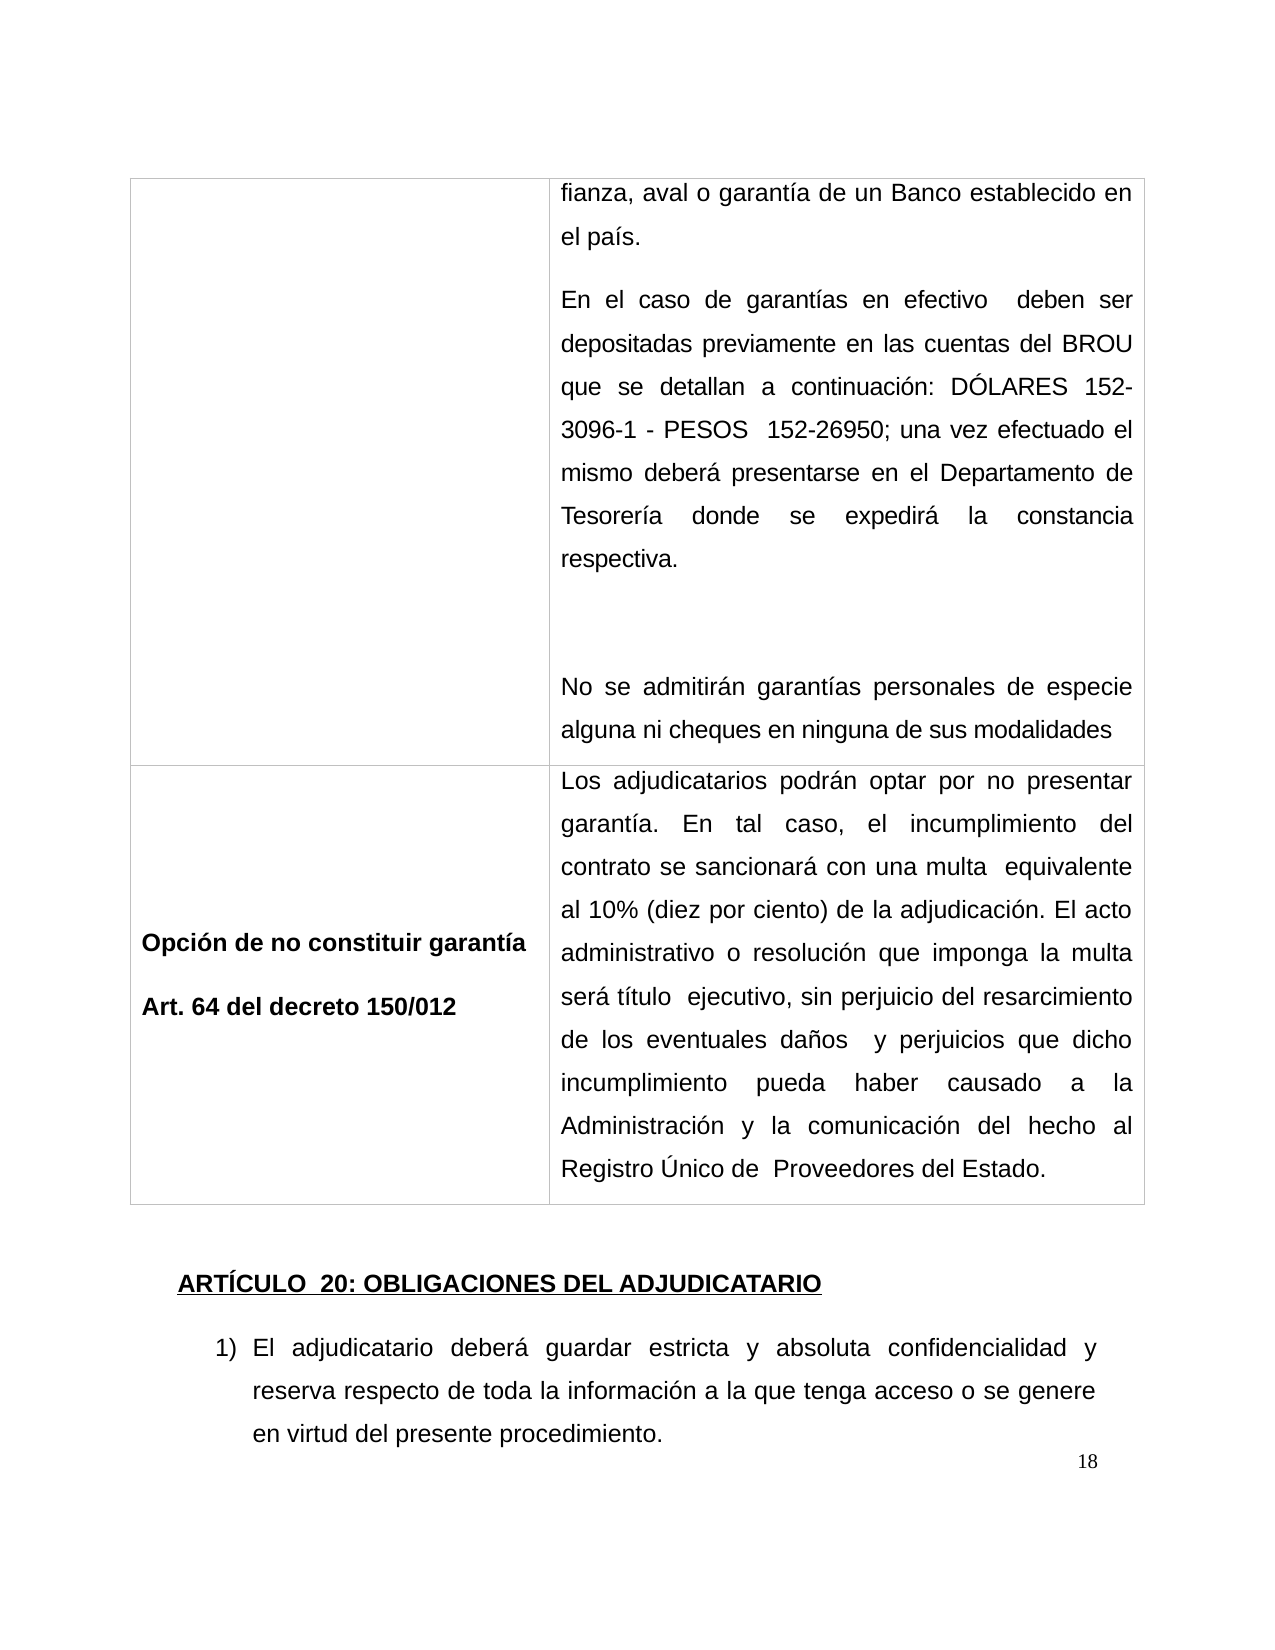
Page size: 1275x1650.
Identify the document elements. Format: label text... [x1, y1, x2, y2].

table_cell [131, 179, 549, 765]
table_cell fianza, aval o garantía de un Banco establecido en el país. En el caso de garantías en efectivo deben ser depositadas previamente en las cuentas del BROU que se detallan a continuación: DÓLARES 152-3096-1 - PESOS 152-26950; una vez efectuado el mismo deberá presentarse en el Departamento de Tesorería donde se expedirá la constancia respectiva. No se admitirán garantías personales de especie alguna ni cheques en ninguna de sus modalidades [550, 179, 1144, 765]
table_cell Los adjudicatarios podrán optar por no presentar garantía. En tal caso, el incumplimiento del contrato se sancionará con una multa equivalente al 10% (diez por ciento) de la adjudicación. El acto administrativo o resolución que imponga la multa será título ejecutivo, sin perjuicio del resarcimiento de los eventuales daños y perjuicios que dicho incumplimiento pueda haber causado a la Administración y la comunicación del hecho al Registro Único de Proveedores del Estado. [550, 766, 1144, 1204]
subtitle ARTÍCULO 20: OBLIGACIONES DEL ADJUDICATARIO [177, 1269, 1098, 1297]
list El adjudicatario deberá guardar estricta y absoluta confidencialidad y reserva respecto de toda la información a la que tenga acceso o se genere en virtud del presente procedimiento. [215, 1333, 1098, 1448]
table_cell Opción de no constituir garantía Art. 64 del decreto 150/012 [131, 766, 549, 1204]
